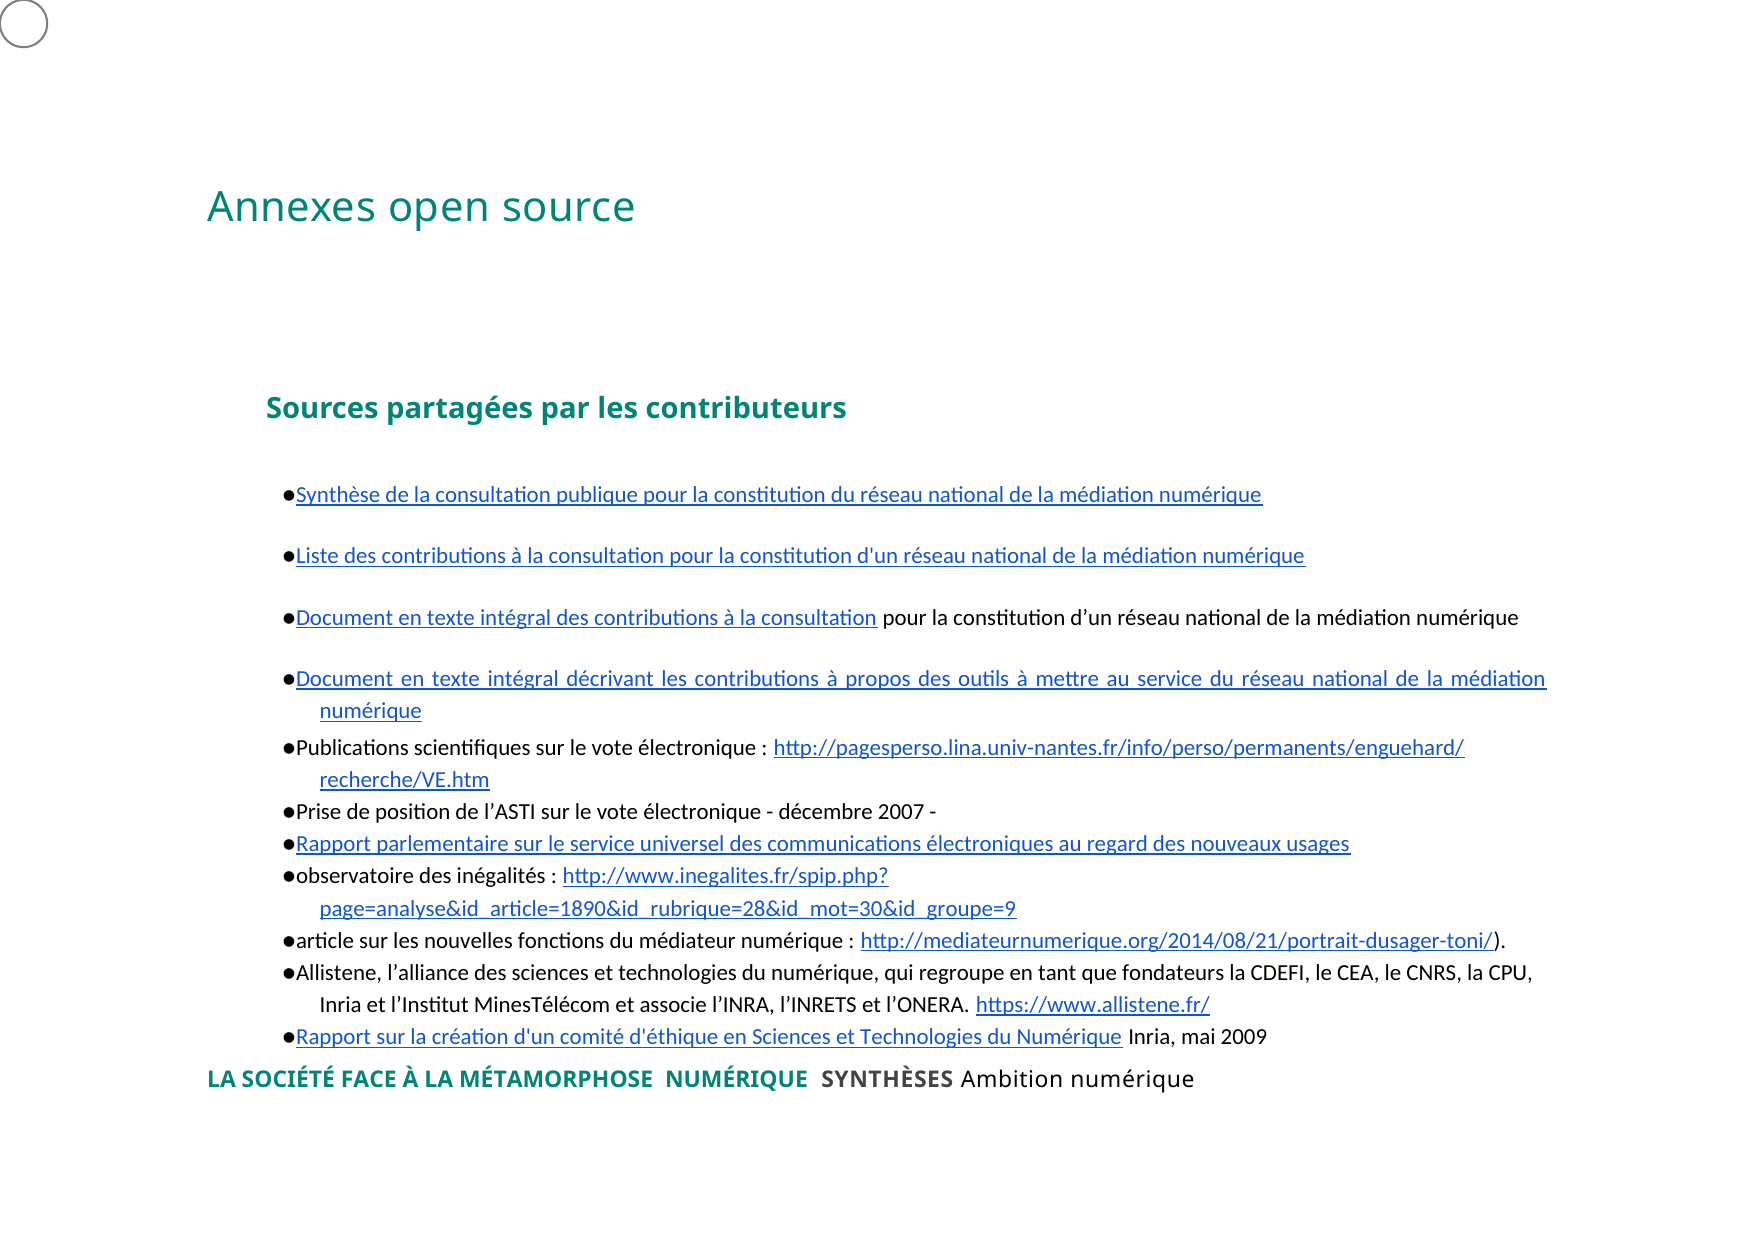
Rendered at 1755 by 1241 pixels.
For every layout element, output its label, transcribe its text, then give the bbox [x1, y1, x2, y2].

text Sources partagées par les contributeurs [266, 390, 1492, 426]
list Rapport parlementaire sur le service universel des communications électroniques au regard des nouveaux usages [169, 829, 1547, 857]
list observatoire des inégalités : http://www.inegalites.fr/spip.php?page=analyse&id_article=1890&id_rubrique=28&id_mot=30&id_groupe=9 [169, 861, 1547, 922]
list Synthèse de la consultation publique pour la constitution du réseau national de la médiation numérique [169, 480, 1547, 508]
list Prise de position de l’ASTI sur le vote électronique - décembre 2007 - [169, 797, 1547, 825]
text Annexes open source [207, 177, 1547, 234]
list Publications scientifiques sur le vote électronique : http://pagesperso.lina.univ-nantes.fr/info/perso/permanents/enguehard/recherche/VE.htm [169, 733, 1547, 793]
list article sur les nouvelles fonctions du médiateur numérique : http://mediateurnumerique.org/2014/08/21/portrait-dusager-toni/). [169, 926, 1547, 954]
list Allistene, l’alliance des sciences et technologies du numérique, qui regroupe en tant que fondateurs la CDEFI, le CEA, le CNRS, la CPU, Inria et l’Institut MinesTélécom et associe l’INRA, l’INRETS et l’ONERA. https://www.allistene.fr/ [169, 958, 1547, 1018]
list Liste des contributions à la consultation pour la constitution d'un réseau national de la médiation numérique [169, 541, 1547, 569]
list Document en texte intégral des contributions à la consultation pour la constitution d’un réseau national de la médiation numérique [169, 603, 1547, 631]
list Document en texte intégral décrivant les contributions à propos des outils à mettre au service du réseau national de la médiation numérique [169, 664, 1547, 724]
list Rapport sur la création d'un comité d'éthique en Sciences et Technologies du Numérique Inria, mai 2009 [169, 1022, 1547, 1050]
